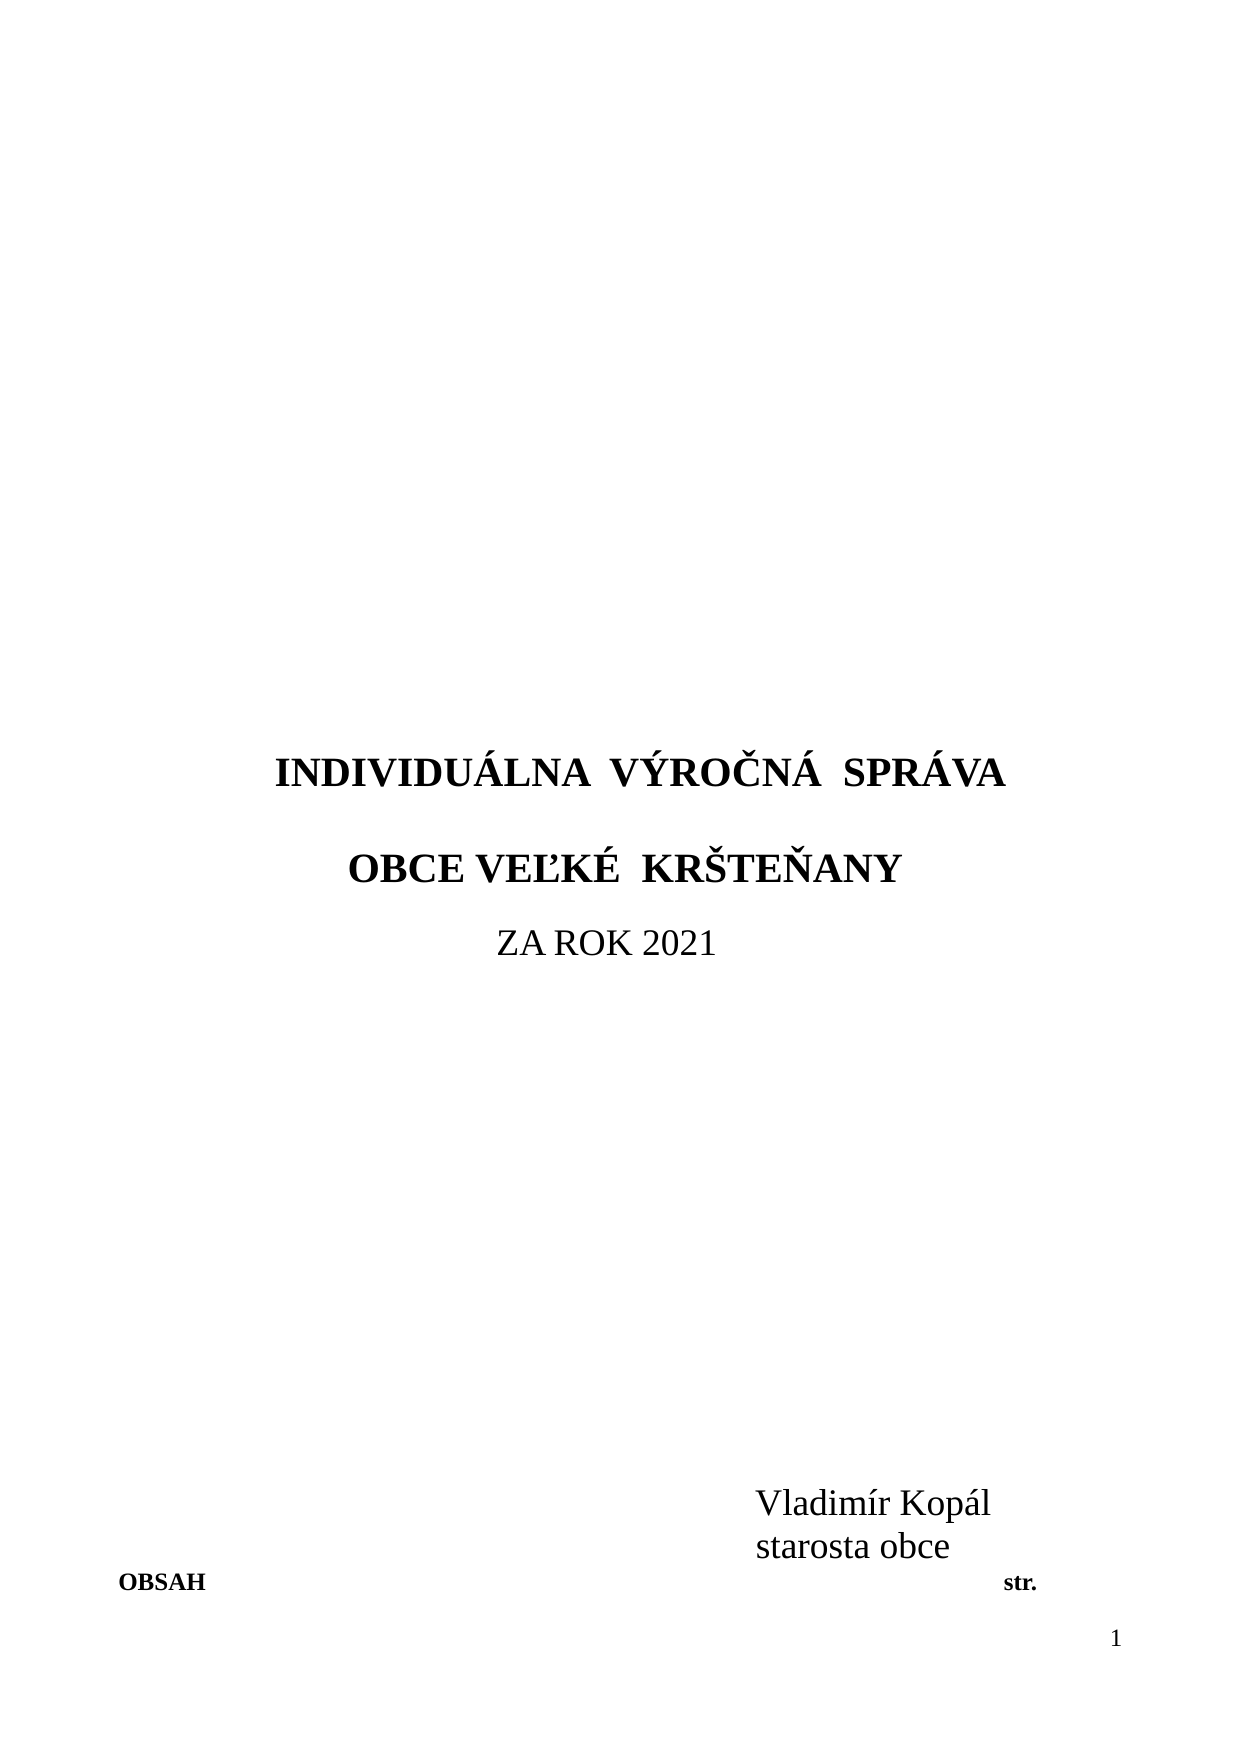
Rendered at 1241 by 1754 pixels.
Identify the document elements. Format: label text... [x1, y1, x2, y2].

text ZA ROK 2021 [118, 920, 1122, 963]
text Vladimír Kopál [118, 1481, 1122, 1524]
text OBSAH str. [118, 1567, 1122, 1596]
text starosta obce [118, 1524, 1122, 1567]
text OBCE VEĽKÉ KRŠTEŇANY [118, 843, 1122, 891]
text INDIVIDUÁLNA VÝROČNÁ SPRÁVA [118, 748, 1122, 796]
